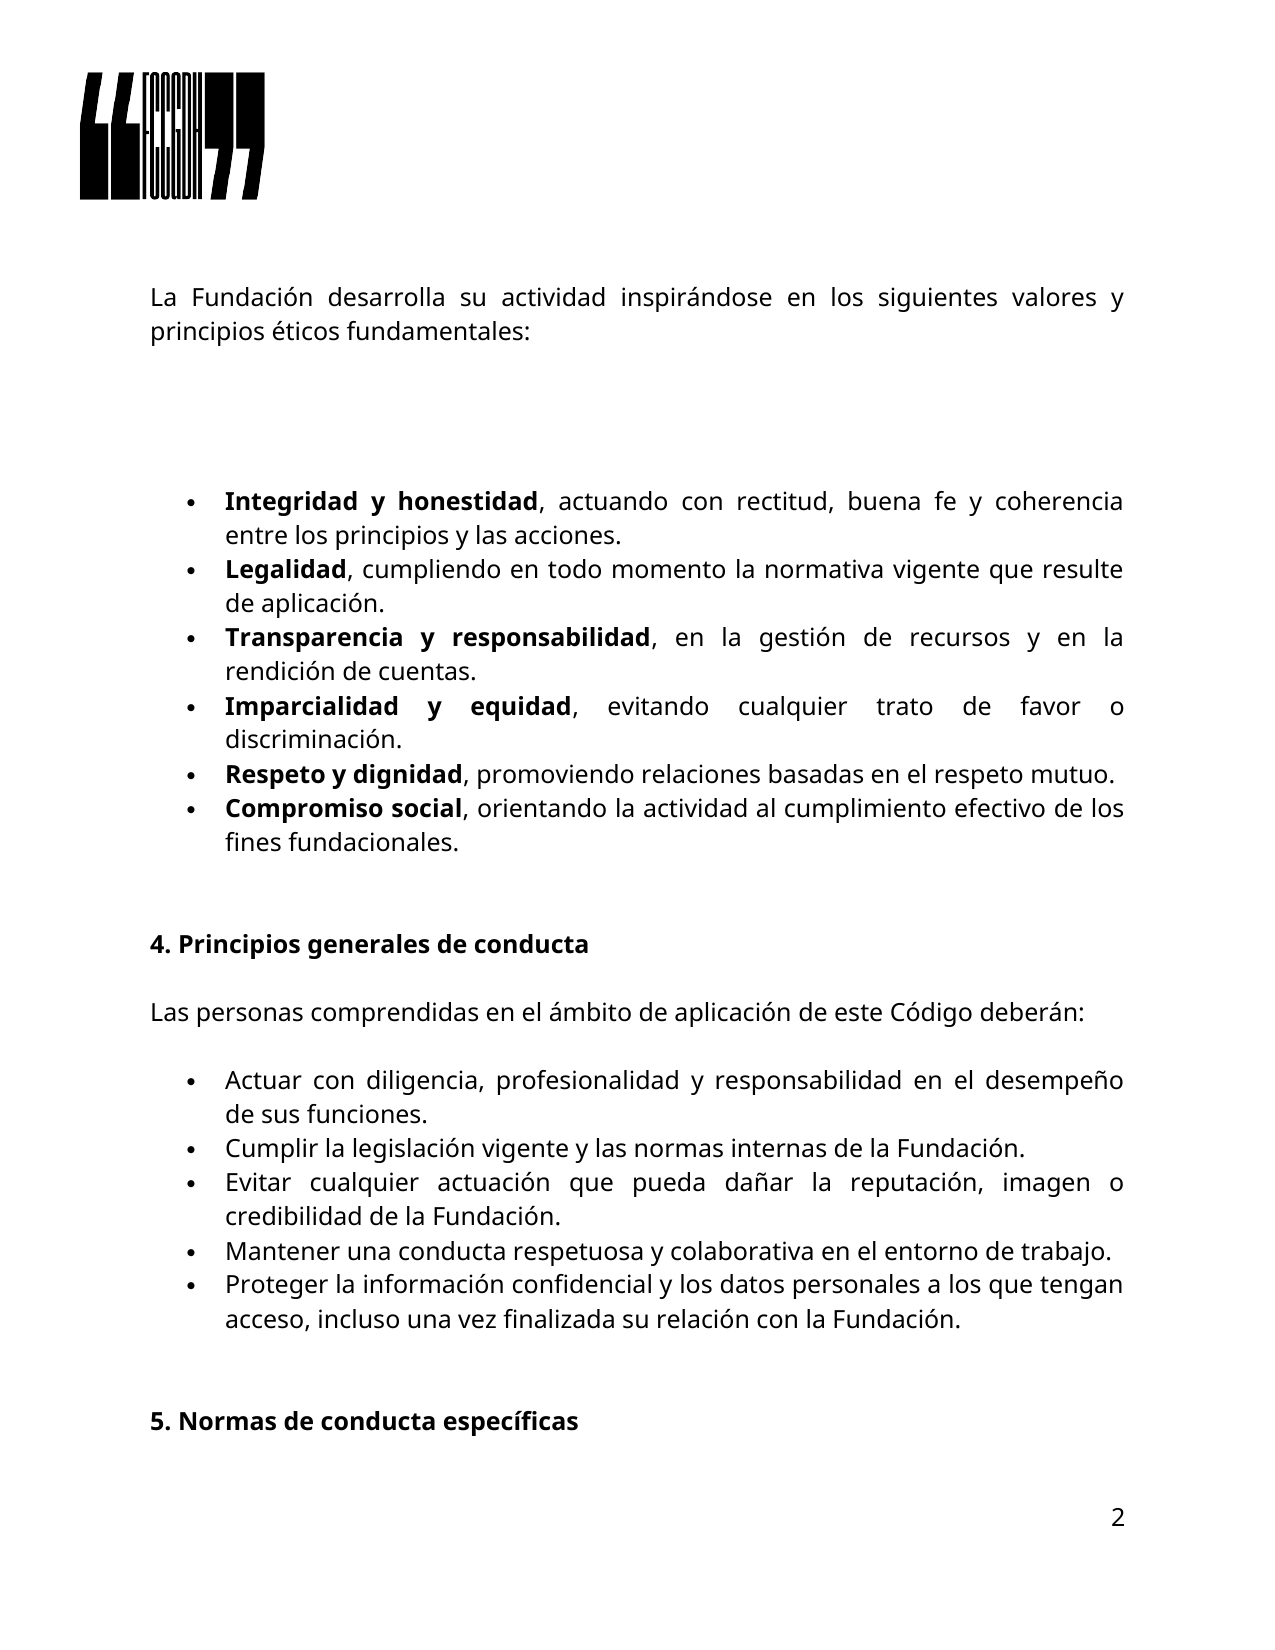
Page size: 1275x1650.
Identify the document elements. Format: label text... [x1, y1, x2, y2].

list Transparencia y responsabilidad, en la gestión de recursos y en la rendición de cuentas. [187, 620, 1125, 688]
text La Fundación desarrolla su actividad inspirándose en los siguientes valores y principios éticos fundamentales: [150, 279, 1125, 347]
list Integridad y honestidad, actuando con rectitud, buena fe y coherencia entre los principios y las acciones. [187, 484, 1125, 552]
list Actuar con diligencia, profesionalidad y responsabilidad en el desempeño de sus funciones. [187, 1063, 1125, 1131]
list Legalidad, cumpliendo en todo momento la normativa vigente que resulte de aplicación. [187, 552, 1125, 620]
text 5. Normas de conducta específicas [150, 1403, 1125, 1437]
text 4. Principios generales de conducta [150, 927, 1125, 961]
text Las personas comprendidas en el ámbito de aplicación de este Código deberán: [150, 995, 1125, 1029]
list Imparcialidad y equidad, evitando cualquier trato de favor o discriminación. [187, 688, 1125, 756]
list Respeto y dignidad, promoviendo relaciones basadas en el respeto mutuo. [187, 756, 1125, 790]
list Proteger la información confidencial y los datos personales a los que tengan acceso, incluso una vez finalizada su relación con la Fundación. [187, 1267, 1125, 1335]
list Evitar cualquier actuación que pueda dañar la reputación, imagen o credibilidad de la Fundación. [187, 1165, 1125, 1233]
list Mantener una conducta respetuosa y colaborativa en el entorno de trabajo. [187, 1233, 1125, 1267]
list Cumplir la legislación vigente y las normas internas de la Fundación. [187, 1131, 1125, 1165]
list Compromiso social, orientando la actividad al cumplimiento efectivo de los fines fundacionales. [187, 790, 1125, 858]
